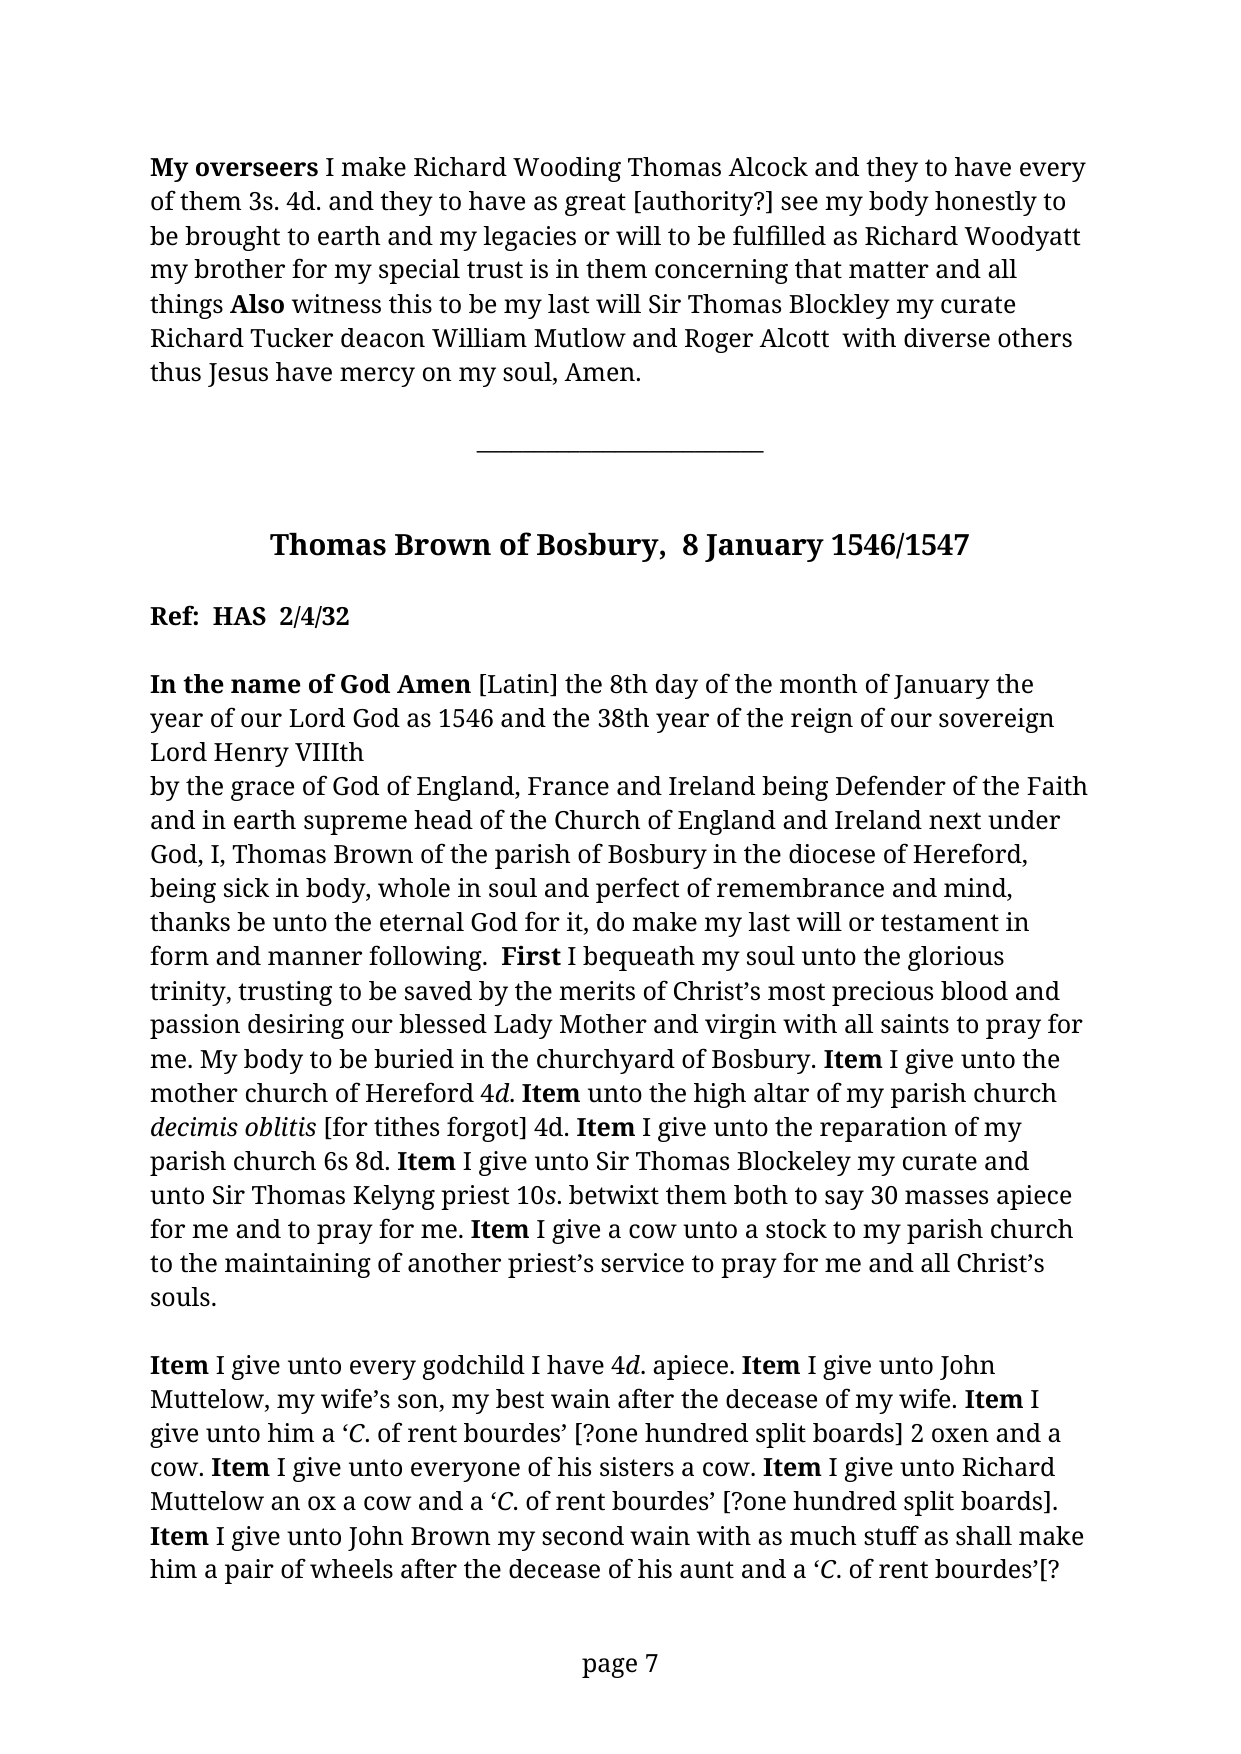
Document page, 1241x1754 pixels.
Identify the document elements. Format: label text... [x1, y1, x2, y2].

text My overseers I make Richard Wooding Thomas Alcock and they to have every of them 3s. 4d. and they to have as great [authority?] see my body honestly to be brought to earth and my legacies or will to be fulfilled as Richard Woodyatt my brother for my special trust is in them concerning that matter and all things Also witness this to be my last will Sir Thomas Blockley my curate Richard Tucker deacon William Mutlow and Roger Alcott with diverse others thus Jesus have mercy on my soul, Amen. [150, 150, 1090, 388]
text _________________________ [150, 422, 1090, 457]
text Ref: HAS 2/4/32 [150, 598, 1090, 632]
text Item I give unto every godchild I have 4d. apiece. Item I give unto John Muttelow, my wife’s son, my best wain after the decease of my wife. Item I give unto him a ‘C. of rent bourdes’ [?one hundred split boards] 2 oxen and a cow. Item I give unto everyone of his sisters a cow. Item I give unto Richard Muttelow an ox a cow and a ‘C. of rent bourdes’ [?one hundred split boards]. Item I give unto John Brown my second wain with as much stuff as shall make him a pair of wheels after the decease of his aunt and a ‘C. of rent bourdes’[? [150, 1348, 1090, 1586]
text Thomas Brown of Bosbury, 8 January 1546/1547 [150, 525, 1090, 564]
text In the name of God Amen [Latin] the 8th day of the month of January the year of our Lord God as 1546 and the 38th year of the reign of our sovereign Lord Henry VIIIth [150, 667, 1090, 769]
text by the grace of God of England, France and Ireland being Defender of the Faith and in earth supreme head of the Church of England and Ireland next under God, I, Thomas Brown of the parish of Bosbury in the diocese of Hereford, being sick in body, whole in soul and perfect of remembrance and mind, thanks be unto the eternal God for it, do make my last will or testament in form and manner following. First I bequeath my soul unto the glorious trinity, trusting to be saved by the merits of Christ’s most precious blood and passion desiring our blessed Lady Mother and virgin with all saints to pray for me. My body to be buried in the churchyard of Bosbury. Item I give unto the mother church of Hereford 4d. Item unto the high altar of my parish church decimis oblitis [for tithes forgot] 4d. Item I give unto the reparation of my parish church 6s 8d. Item I give unto Sir Thomas Blockeley my curate and unto Sir Thomas Kelyng priest 10s. betwixt them both to say 30 masses apiece for me and to pray for me. Item I give a cow unto a stock to my parish church to the maintaining of another priest’s service to pray for me and all Christ’s souls. [150, 769, 1090, 1314]
